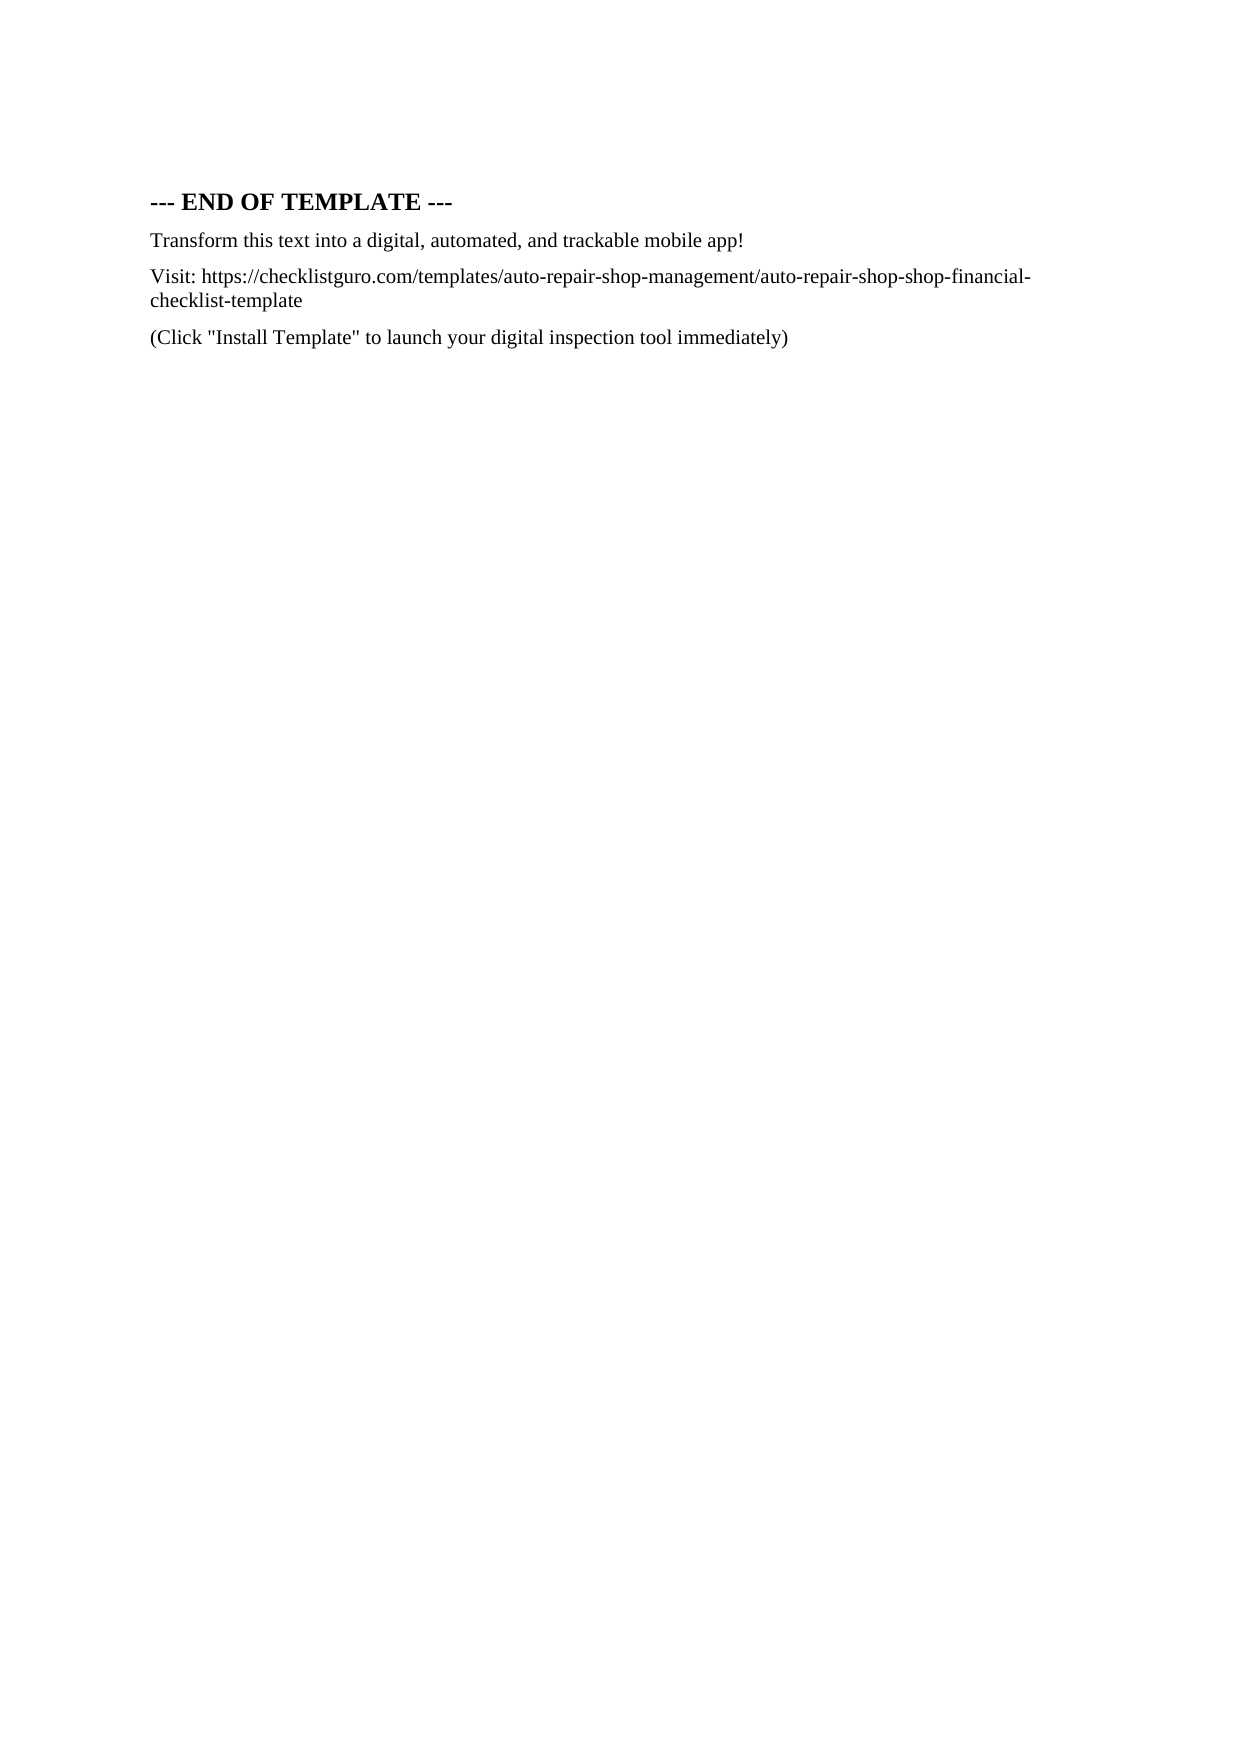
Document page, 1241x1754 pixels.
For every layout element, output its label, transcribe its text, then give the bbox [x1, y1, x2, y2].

text Visit: https://checklistguro.com/templates/auto-repair-shop-management/auto-repair-shop-shop-financial-checklist-template [150, 264, 1090, 312]
text --- END OF TEMPLATE --- [150, 187, 1090, 215]
text Transform this text into a digital, automated, and trackable mobile app! [150, 228, 1090, 252]
text (Click "Install Template" to launch your digital inspection tool immediately) [150, 325, 1090, 349]
